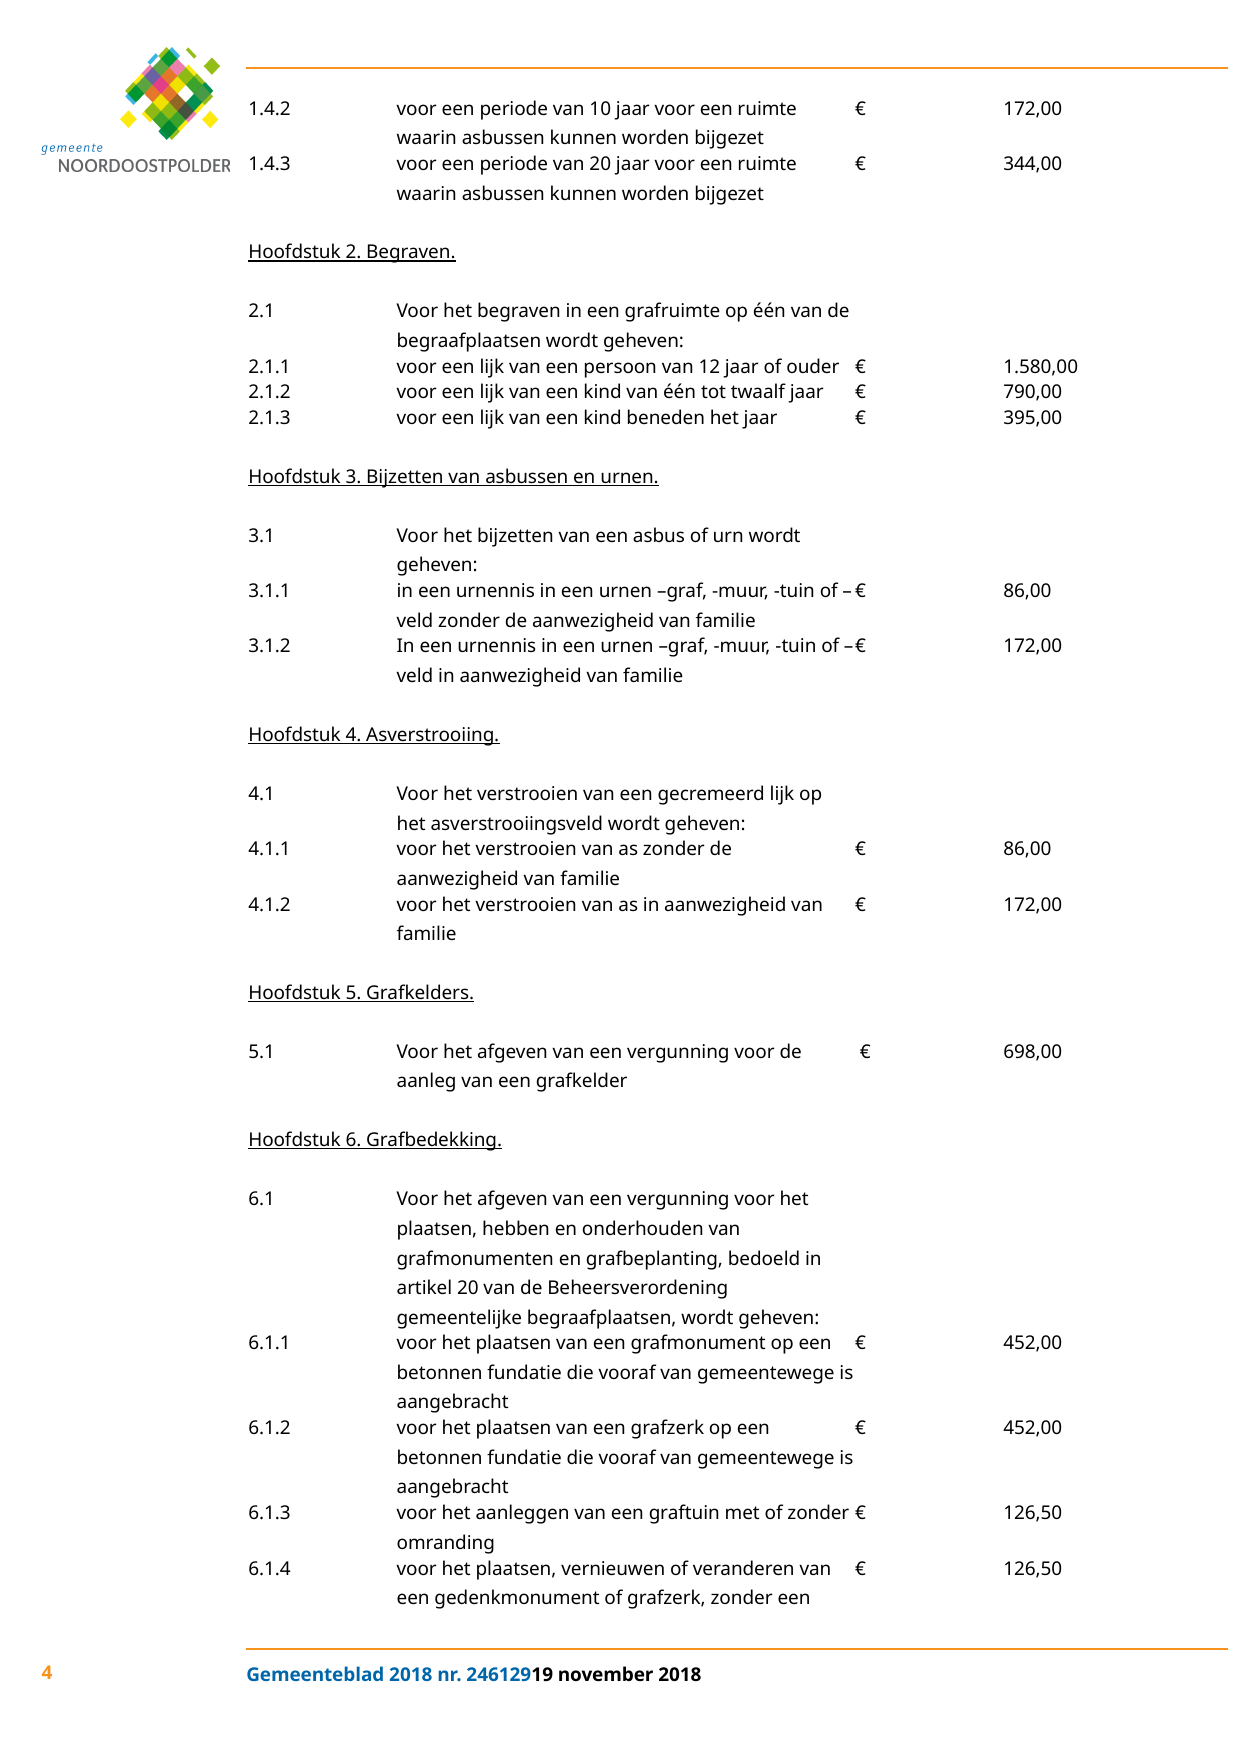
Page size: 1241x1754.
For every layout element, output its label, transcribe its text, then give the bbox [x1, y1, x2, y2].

table_cell € [855, 353, 1003, 378]
table_cell 6.1.3 [248, 1499, 396, 1555]
table_cell 452,00 [1003, 1330, 1152, 1414]
table_header € [855, 1038, 1003, 1093]
table_cell 126,50 [1003, 1499, 1152, 1555]
table_header [1003, 298, 1152, 353]
table_cell 1.4.2 [248, 95, 396, 150]
table_header 4.1 [248, 780, 396, 835]
table_header [855, 1186, 1003, 1329]
table_header Voor het afgeven van een vergunning voor de aanleg van een grafkelder [396, 1038, 855, 1093]
table_header [1003, 522, 1152, 577]
table_header 5.1 [248, 1038, 396, 1093]
table_cell 172,00 [1003, 891, 1152, 946]
table_cell € [855, 891, 1003, 946]
table_header 3.1 [248, 522, 396, 577]
table_cell voor het plaatsen van een grafmonument op een betonnen fundatie die vooraf van gemeentewege is aangebracht [396, 1330, 855, 1414]
table_cell 6.1.4 [248, 1555, 396, 1610]
table_cell voor het verstrooien van as zonder de aanwezigheid van familie [396, 835, 855, 891]
table_cell € [855, 1330, 1003, 1414]
table_cell In een urnennis in een urnen –graf, -muur, -tuin of –veld in aanwezigheid van familie [396, 633, 855, 688]
table_header 698,00 [1003, 1038, 1152, 1093]
table_cell € [855, 95, 1003, 150]
table_cell in een urnennis in een urnen –graf, -muur, -tuin of –veld zonder de aanwezigheid van familie [396, 578, 855, 633]
table_cell voor een lijk van een persoon van 12 jaar of ouder [396, 353, 855, 378]
table_cell 3.1.2 [248, 633, 396, 688]
table_cell 1.580,00 [1003, 353, 1152, 378]
table_cell 6.1.2 [248, 1415, 396, 1499]
table_cell voor een periode van 20 jaar voor een ruimte waarin asbussen kunnen worden bijgezet [396, 150, 855, 205]
table_cell 2.1.1 [248, 353, 396, 378]
table_header [855, 522, 1003, 577]
table_cell 790,00 [1003, 379, 1152, 404]
table_cell € [855, 404, 1003, 430]
table_header Voor het verstrooien van een gecremeerd lijk op het asverstrooiingsveld wordt geheven: [396, 780, 855, 835]
table_header [1003, 1186, 1152, 1329]
text Hoofdstuk 5. Grafkelders. [248, 979, 1152, 1004]
table_header [1003, 780, 1152, 835]
table_cell voor het plaatsen, vernieuwen of veranderen van een gedenkmonument of grafzerk, zonder een [396, 1555, 855, 1610]
table_cell € [855, 1415, 1003, 1499]
table_cell 4.1.2 [248, 891, 396, 946]
table_cell voor het plaatsen van een grafzerk op een betonnen fundatie die vooraf van gemeentewege is aangebracht [396, 1415, 855, 1499]
table_cell 2.1.3 [248, 404, 396, 430]
table_cell voor een periode van 10 jaar voor een ruimte waarin asbussen kunnen worden bijgezet [396, 95, 855, 150]
table_cell 86,00 [1003, 578, 1152, 633]
table_cell 172,00 [1003, 633, 1152, 688]
table_cell 344,00 [1003, 150, 1152, 205]
table_cell voor het verstrooien van as in aanwezigheid van familie [396, 891, 855, 946]
table_header 2.1 [248, 298, 396, 353]
table_cell € [855, 150, 1003, 205]
table_header [855, 298, 1003, 353]
table_cell € [855, 1499, 1003, 1555]
picture [41, 47, 231, 172]
table_cell 126,50 [1003, 1555, 1152, 1610]
text Hoofdstuk 4. Asverstrooiing. [248, 721, 1152, 747]
table_cell € [855, 578, 1003, 633]
text Hoofdstuk 6. Grafbedekking. [248, 1126, 1152, 1152]
table_cell 3.1.1 [248, 578, 396, 633]
table_cell 2.1.2 [248, 379, 396, 404]
table_cell 452,00 [1003, 1415, 1152, 1499]
text Hoofdstuk 2. Begraven. [248, 238, 1152, 264]
table_cell 395,00 [1003, 404, 1152, 430]
table_header [855, 780, 1003, 835]
table_header Voor het begraven in een grafruimte op één van de begraafplaatsen wordt geheven: [396, 298, 855, 353]
table_header Voor het afgeven van een vergunning voor het plaatsen, hebben en onderhouden van grafmonumenten en grafbeplanting, bedoeld in artikel 20 van de Beheersverordening gemeentelijke begraafplaatsen, wordt geheven: [396, 1186, 855, 1329]
table_cell 6.1.1 [248, 1330, 396, 1414]
table_cell 1.4.3 [248, 150, 396, 205]
table_cell voor het aanleggen van een graftuin met of zonder omranding [396, 1499, 855, 1555]
table_cell voor een lijk van een kind van één tot twaalf jaar [396, 379, 855, 404]
table_header Voor het bijzetten van een asbus of urn wordt geheven: [396, 522, 855, 577]
text Hoofdstuk 3. Bijzetten van asbussen en urnen. [248, 463, 1152, 488]
table_cell 86,00 [1003, 835, 1152, 891]
table_cell 4.1.1 [248, 835, 396, 891]
table_cell voor een lijk van een kind beneden het jaar [396, 404, 855, 430]
table_cell € [855, 835, 1003, 891]
table_header 6.1 [248, 1186, 396, 1329]
table_cell € [855, 633, 1003, 688]
table_cell € [855, 1555, 1003, 1610]
table_cell € [855, 379, 1003, 404]
table_cell 172,00 [1003, 95, 1152, 150]
